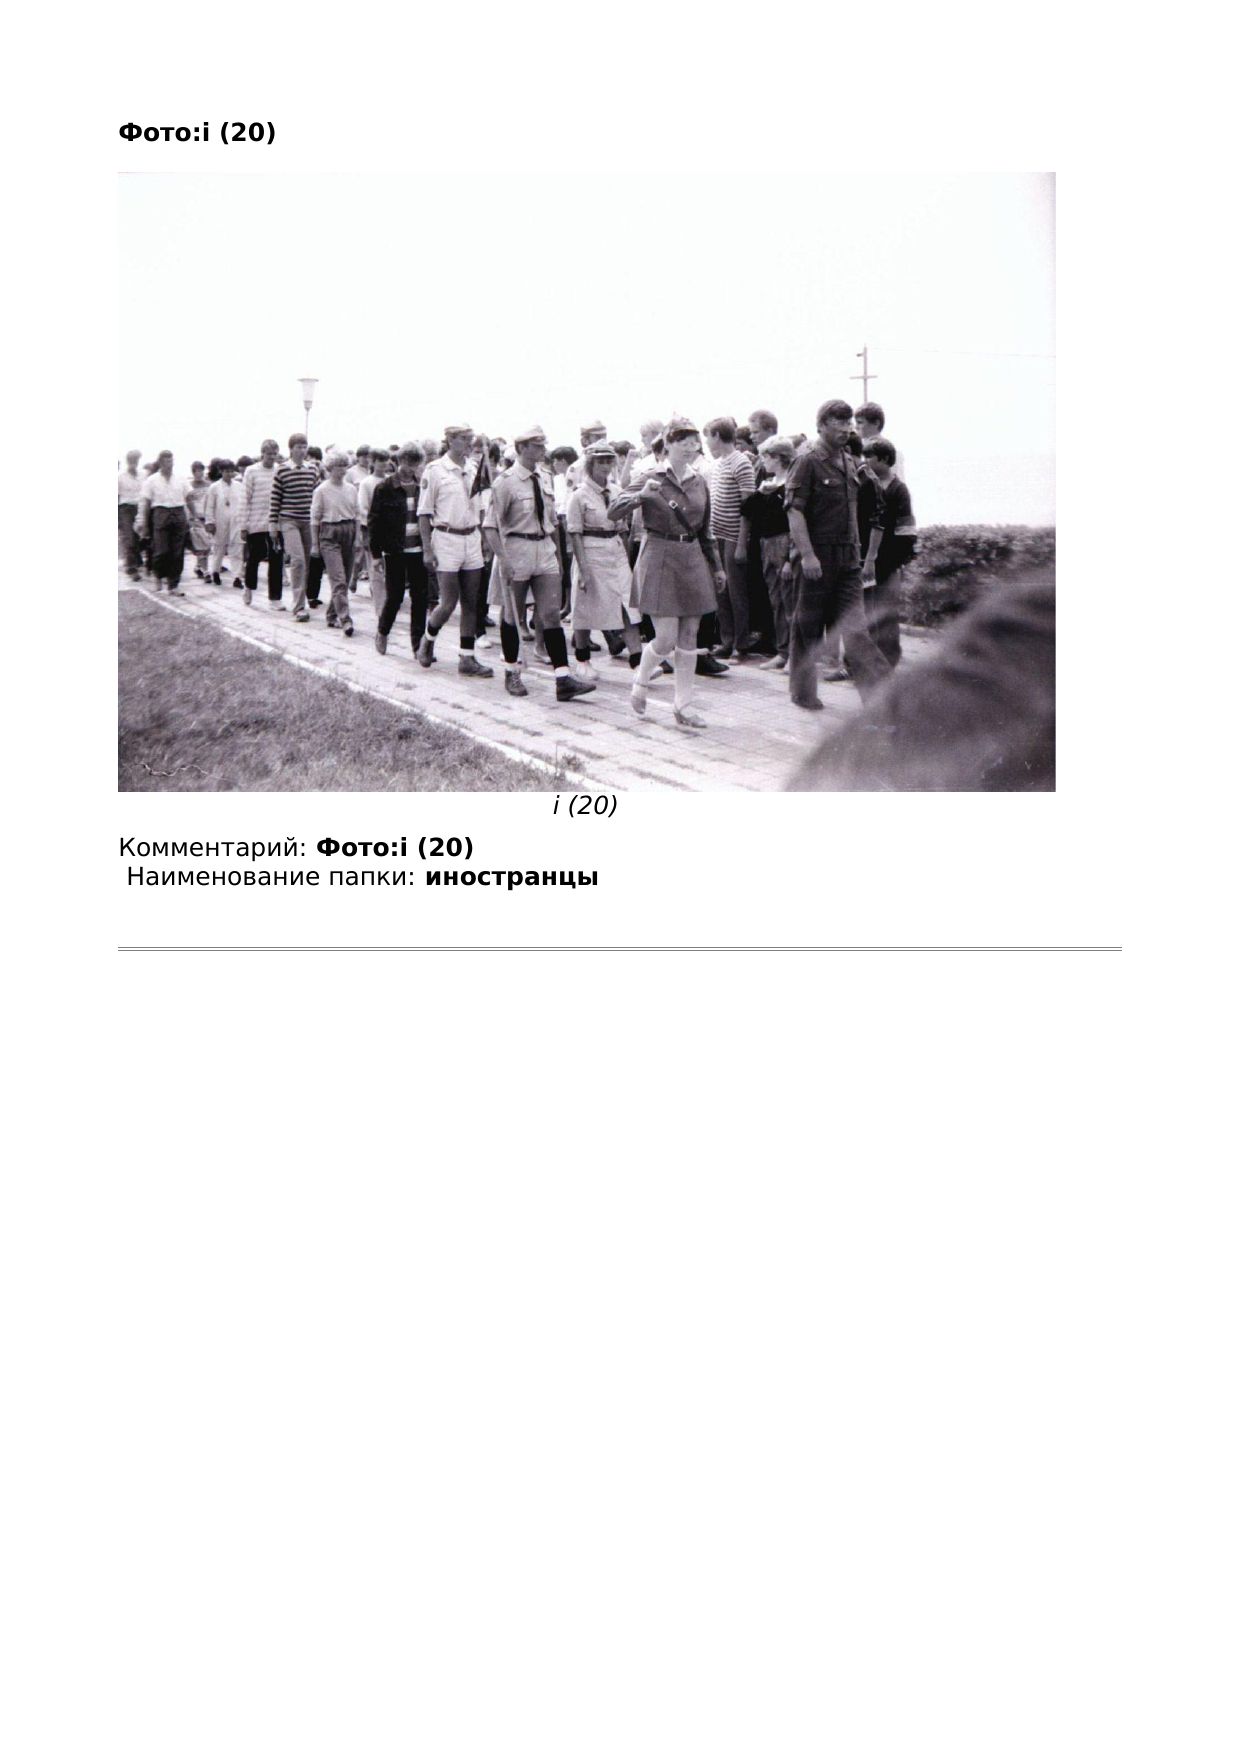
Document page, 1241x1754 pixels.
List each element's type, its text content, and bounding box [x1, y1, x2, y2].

text i (20) [118, 792, 1056, 820]
text Комментарий: Фото:i (20) Наименование папки: иностранцы [118, 833, 1122, 920]
subtitle Фото:i (20) [118, 118, 1122, 147]
picture [118, 172, 1056, 792]
